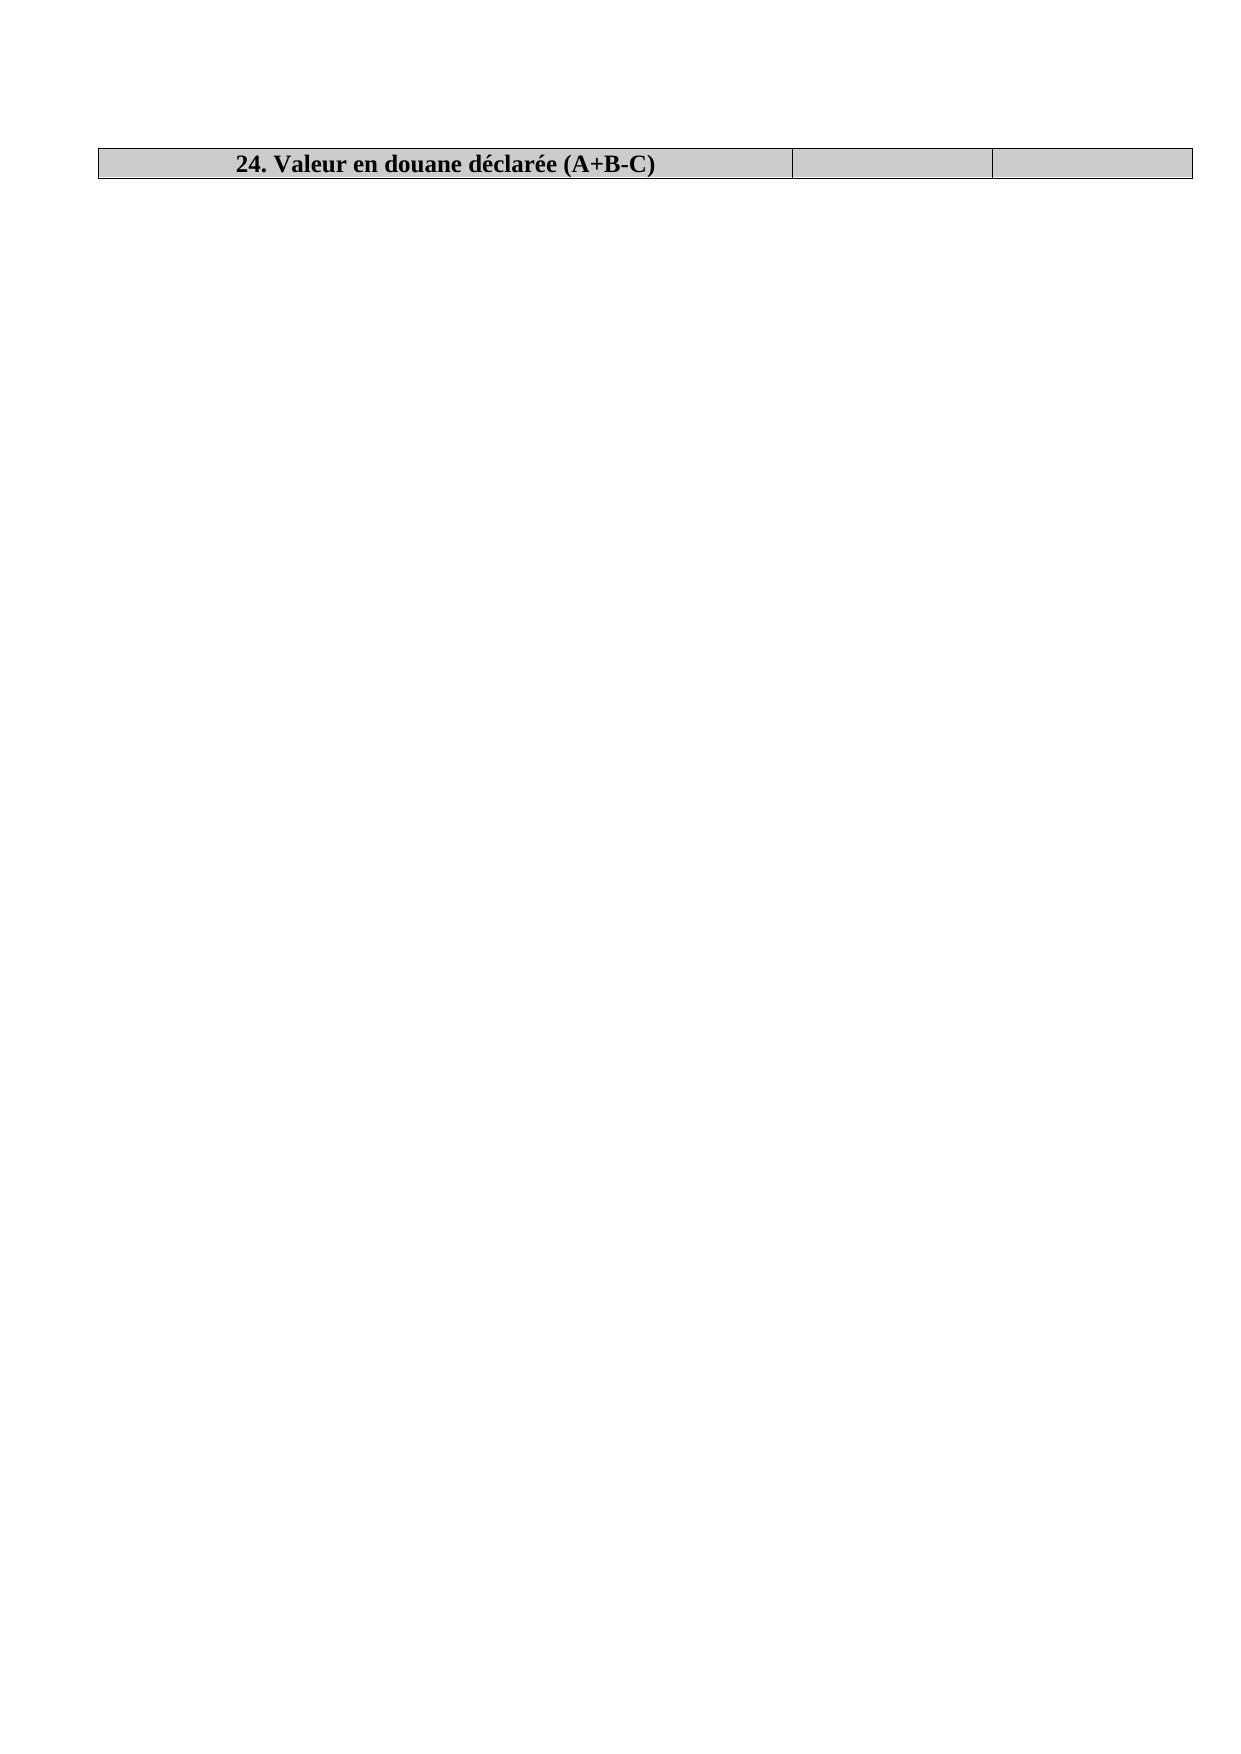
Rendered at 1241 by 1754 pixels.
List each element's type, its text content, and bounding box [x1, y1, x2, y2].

table_cell [993, 149, 1192, 177]
table_cell [793, 149, 992, 177]
table_cell 24. Valeur en douane déclarée (A+B-C) [99, 149, 792, 177]
